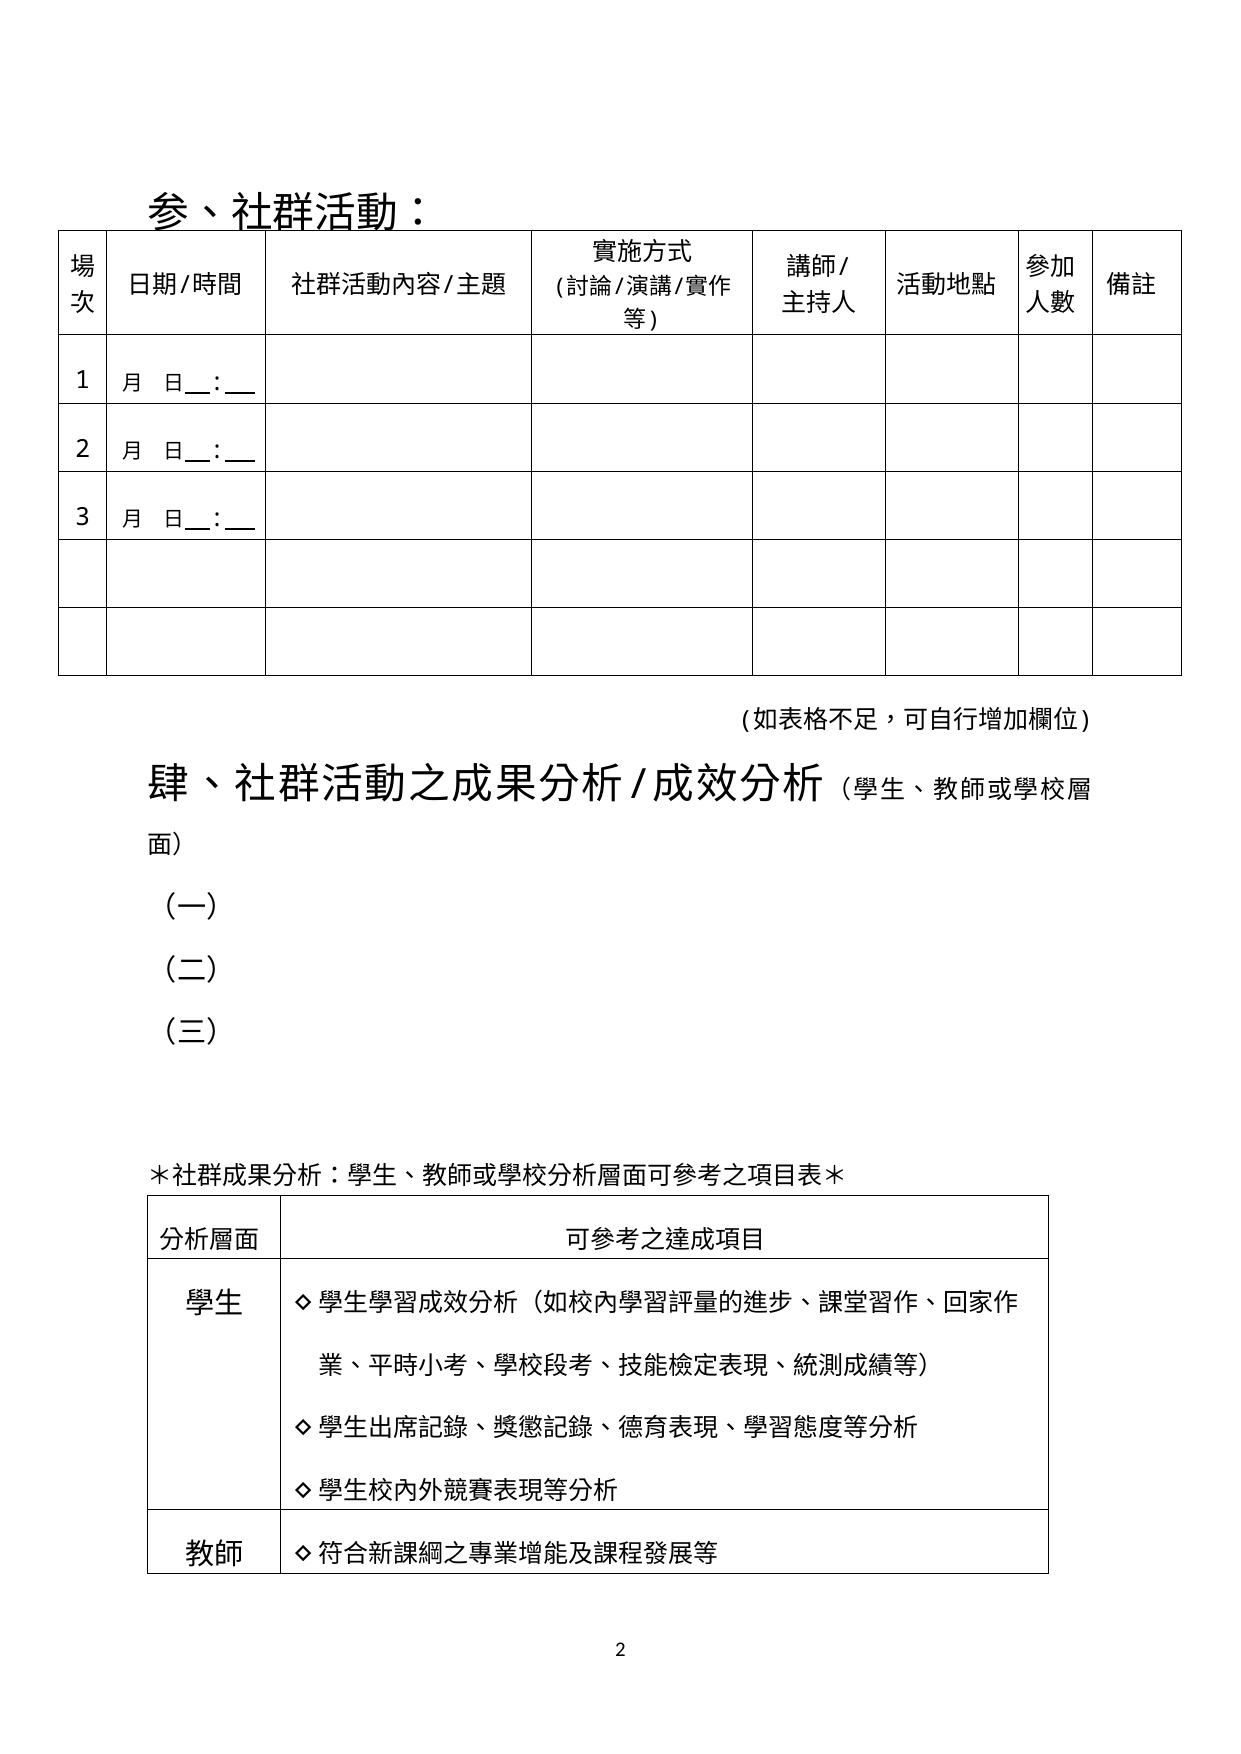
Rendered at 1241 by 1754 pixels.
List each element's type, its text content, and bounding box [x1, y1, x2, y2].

table_header 分析層面 [148, 1196, 280, 1258]
table_cell [532, 540, 752, 607]
text ＊社群成果分析：學生、教師或學校分析層面可參考之項目表＊ [148, 1132, 1093, 1195]
table_cell 3 [59, 472, 106, 539]
table_cell [532, 404, 752, 471]
table_cell [107, 540, 265, 607]
table_cell 月 日 : [107, 335, 265, 402]
table_cell [1093, 472, 1181, 539]
table_header 場次 [59, 231, 106, 334]
table_cell [1019, 404, 1092, 471]
table_cell 教師 [148, 1510, 280, 1573]
table_header 實施方式 (討論/演講/實作等) [532, 231, 752, 334]
table_cell 月 日 : [107, 404, 265, 471]
table_cell [266, 335, 531, 402]
table_cell [532, 472, 752, 539]
table_cell [753, 608, 885, 675]
table_cell [266, 540, 531, 607]
table_cell 1 [59, 335, 106, 402]
text （二） [148, 926, 1093, 988]
table_header 參加 人數 [1019, 231, 1092, 334]
table_cell [59, 608, 106, 675]
text 参、社群活動： [148, 168, 1093, 230]
table_cell [1093, 540, 1181, 607]
table_cell 學生 [148, 1259, 280, 1509]
text 肆、社群活動之成果分析/成效分析（學生、教師或學校層面） [148, 738, 1093, 863]
table_cell [1093, 335, 1181, 402]
table_header 備註 [1093, 231, 1181, 334]
text (如表格不足，可自行增加欄位) [148, 676, 1093, 738]
text （一） [148, 863, 1093, 926]
table_cell 月 日 : [107, 472, 265, 539]
table_cell [59, 540, 106, 607]
table_cell [1019, 472, 1092, 539]
table_cell [107, 608, 265, 675]
table_cell [1093, 404, 1181, 471]
table_header 活動地點 [886, 231, 1018, 334]
table_cell [886, 404, 1018, 471]
table_header 講師/ 主持人 [753, 231, 885, 334]
table_cell [266, 472, 531, 539]
table_cell [753, 335, 885, 402]
table_cell [1093, 608, 1181, 675]
table_cell [753, 404, 885, 471]
table_cell [886, 608, 1018, 675]
table_cell [266, 404, 531, 471]
table_cell [266, 608, 531, 675]
table_header 可參考之達成項目 [281, 1196, 1048, 1258]
table_cell [1019, 608, 1092, 675]
table_cell 符合新課綱之專業增能及課程發展等 教學實務或專業能力提升 研發新課程或教材 創新教學或媒材 教師參加校內外教學創新、教學卓越或行動研究等評比表現等 [281, 1510, 1048, 1573]
table_cell [1019, 335, 1092, 402]
table_header 社群活動內容/主題 [266, 231, 531, 334]
table_cell [532, 335, 752, 402]
table_cell [753, 472, 885, 539]
table_cell 2 [59, 404, 106, 471]
table_cell [753, 540, 885, 607]
table_cell [532, 608, 752, 675]
table_cell [886, 335, 1018, 402]
table_header 日期/時間 [107, 231, 265, 334]
table_cell [886, 540, 1018, 607]
table_cell [886, 472, 1018, 539]
table_cell 學生學習成效分析（如校內學習評量的進步、課堂習作、回家作業、平時小考、學校段考、技能檢定表現、統測成績等） 學生出席記錄、獎懲記錄、德育表現、學習態度等分析 學生校內外競賽表現等分析 [281, 1259, 1048, 1509]
table_cell [1019, 540, 1092, 607]
text （三） [148, 988, 1093, 1051]
